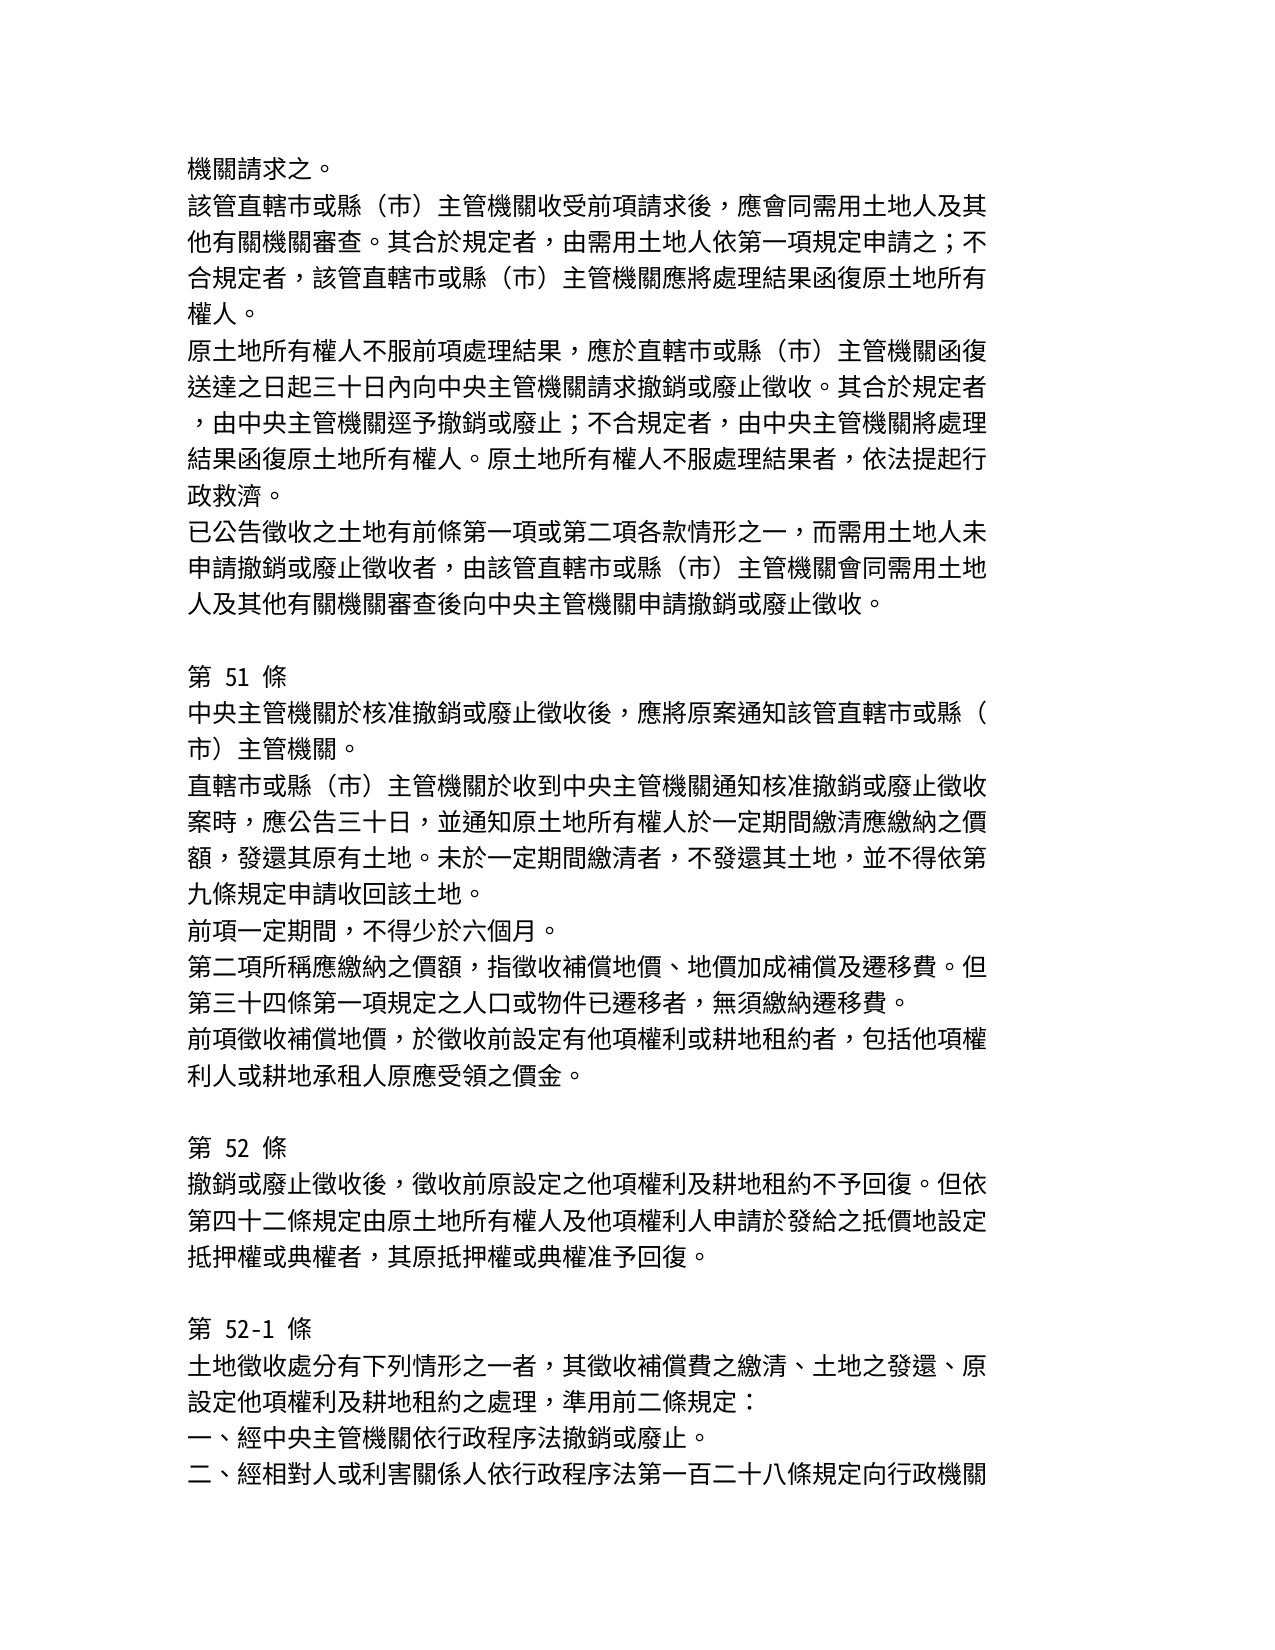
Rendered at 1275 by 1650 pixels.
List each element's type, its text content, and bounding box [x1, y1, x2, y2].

text 中央主管機關於核准撤銷或廢止徵收後，應將原案通知該管直轄市或縣（ [187, 694, 1087, 730]
text 第四十二條規定由原土地所有權人及他項權利人申請於發給之抵價地設定 [187, 1201, 1087, 1237]
text 申請撤銷或廢止徵收者，由該管直轄市或縣（市）主管機關會同需用土地 [187, 549, 1087, 585]
text 市）主管機關。 [187, 730, 1087, 766]
text 抵押權或典權者，其原抵押權或典權准予回復。 [187, 1237, 1087, 1274]
text 第 52-1 條 [187, 1310, 1087, 1346]
text 一、經中央主管機關依行政程序法撤銷或廢止。 [187, 1419, 1087, 1455]
text 政救濟。 [187, 476, 1087, 512]
text 第 52 條 [187, 1129, 1087, 1165]
text 直轄市或縣（市）主管機關於收到中央主管機關通知核准撤銷或廢止徵收 [187, 766, 1087, 802]
text 機關請求之。 [187, 150, 1087, 186]
text 原土地所有權人不服前項處理結果，應於直轄巿或縣（巿）主管機關函復 [187, 331, 1087, 367]
text 結果函復原土地所有權人。原土地所有權人不服處理結果者，依法提起行 [187, 440, 1087, 476]
text 九條規定申請收回該土地。 [187, 875, 1087, 911]
text 案時，應公告三十日，並通知原土地所有權人於一定期間繳清應繳納之價 [187, 802, 1087, 839]
text ，由中央主管機關逕予撤銷或廢止；不合規定者，由中央主管機關將處理 [187, 404, 1087, 440]
text 二、經相對人或利害關係人依行政程序法第一百二十八條規定向行政機關 [187, 1455, 1087, 1491]
text 利人或耕地承租人原應受領之價金。 [187, 1056, 1087, 1092]
text 權人。 [187, 295, 1087, 331]
text 土地徵收處分有下列情形之一者，其徵收補償費之繳清、土地之發還、原 [187, 1346, 1087, 1382]
text 設定他項權利及耕地租約之處理，準用前二條規定： [187, 1382, 1087, 1419]
text 前項徵收補償地價，於徵收前設定有他項權利或耕地租約者，包括他項權 [187, 1020, 1087, 1056]
text 第 51 條 [187, 657, 1087, 694]
text 他有關機關審查。其合於規定者，由需用土地人依第一項規定申請之；不 [187, 222, 1087, 259]
text 人及其他有關機關審查後向中央主管機關申請撤銷或廢止徵收。 [187, 585, 1087, 621]
text 前項一定期間，不得少於六個月。 [187, 911, 1087, 947]
text 已公告徵收之土地有前條第一項或第二項各款情形之一，而需用土地人未 [187, 512, 1087, 549]
text 額，發還其原有土地。未於一定期間繳清者，不發還其土地，並不得依第 [187, 839, 1087, 875]
text 送達之日起三十日內向中央主管機關請求撤銷或廢止徵收。其合於規定者 [187, 367, 1087, 404]
text 撤銷或廢止徵收後，徵收前原設定之他項權利及耕地租約不予回復。但依 [187, 1165, 1087, 1201]
text 第二項所稱應繳納之價額，指徵收補償地價、地價加成補償及遷移費。但 [187, 947, 1087, 984]
text 第三十四條第一項規定之人口或物件已遷移者，無須繳納遷移費。 [187, 984, 1087, 1020]
text 合規定者，該管直轄巿或縣（巿）主管機關應將處理結果函復原土地所有 [187, 259, 1087, 295]
text 該管直轄巿或縣（巿）主管機關收受前項請求後，應會同需用土地人及其 [187, 186, 1087, 222]
